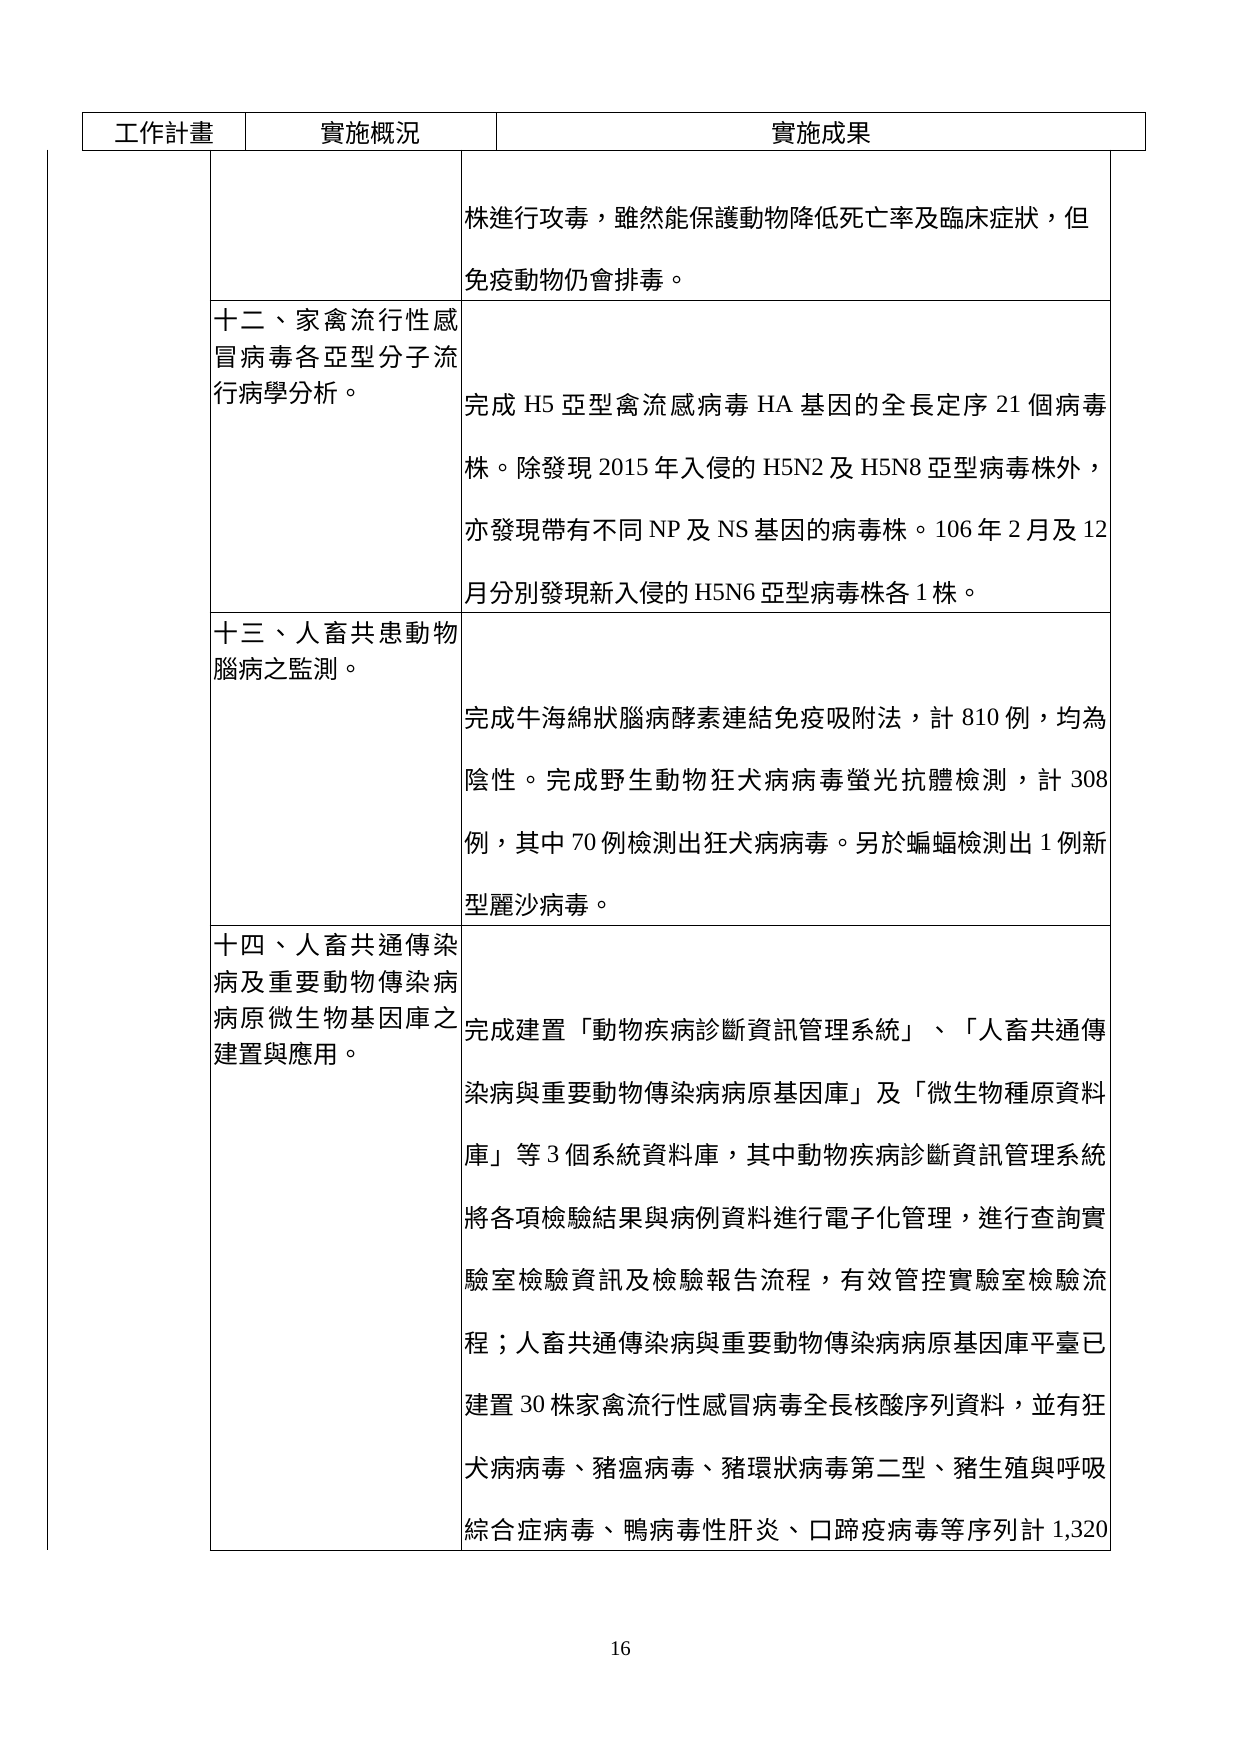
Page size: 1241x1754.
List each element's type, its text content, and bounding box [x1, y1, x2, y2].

table_cell [1111, 300, 1122, 612]
table_cell [211, 151, 461, 300]
table_cell [1111, 612, 1122, 925]
table_cell [1175, 925, 1193, 1550]
table_cell [1111, 151, 1122, 300]
table_cell [1122, 151, 1146, 300]
table_header 實施成果 [497, 113, 1145, 149]
table_cell 十三、人畜共患動物腦病之監測。 [211, 613, 461, 925]
table_cell [1146, 925, 1174, 1550]
table_cell 株進行攻毒，雖然能保護動物降低死亡率及臨床症狀，但免疫動物仍會排毒。 [462, 151, 1110, 300]
table_cell [1175, 300, 1193, 612]
table_cell [1146, 612, 1174, 925]
table_header [48, 112, 59, 149]
table_cell 完成H5亞型禽流感病毒HA基因的全長定序21個病毒株。除發現2015年入侵的H5N2及H5N8亞型病毒株外，亦發現帶有不同NP及NS基因的病毒株。106年2月及12月分別發現新入侵的H5N6亞型病毒株各1株。 [462, 301, 1110, 612]
table_cell [48, 150, 210, 1550]
table_cell [1122, 612, 1146, 925]
table_cell [1122, 925, 1146, 1550]
table_cell [1146, 150, 1174, 300]
table_cell 十二、家禽流行性感冒病毒各亞型分子流行病學分析。 [211, 301, 461, 612]
table_cell [1175, 150, 1193, 300]
table_header [1175, 112, 1193, 149]
table_cell 完成建置「動物疾病診斷資訊管理系統」、「人畜共通傳染病與重要動物傳染病病原基因庫」及「微生物種原資料庫」等3個系統資料庫，其中動物疾病診斷資訊管理系統將各項檢驗結果與病例資料進行電子化管理，進行查詢實驗室檢驗資訊及檢驗報告流程，有效管控實驗室檢驗流程；人畜共通傳染病與重要動物傳染病病原基因庫平臺已建置30株家禽流行性感冒病毒全長核酸序列資料，並有狂犬病病毒、豬瘟病毒、豬環狀病毒第二型、豬生殖與呼吸綜合症病毒、鴨病毒性肝炎、口蹄疫病毒等序列計1,320 [462, 926, 1110, 1550]
table_cell 十四、人畜共通傳染病及重要動物傳染病病原微生物基因庫之建置與應用。 [211, 926, 461, 1550]
table_cell [1175, 612, 1193, 925]
table_cell 完成牛海綿狀腦病酵素連結免疫吸附法，計810例，均為陰性。完成野生動物狂犬病病毒螢光抗體檢測，計308例，其中70例檢測出狂犬病病毒。另於蝙蝠檢測出1例新型麗沙病毒。 [462, 613, 1110, 925]
table_header [1146, 112, 1174, 149]
table_cell [1111, 925, 1122, 1550]
table_cell [1122, 300, 1146, 612]
table_cell [1146, 300, 1174, 612]
table_header [59, 112, 82, 149]
table_header 實施概況 [246, 113, 496, 149]
table_header 工作計畫 [83, 113, 245, 149]
